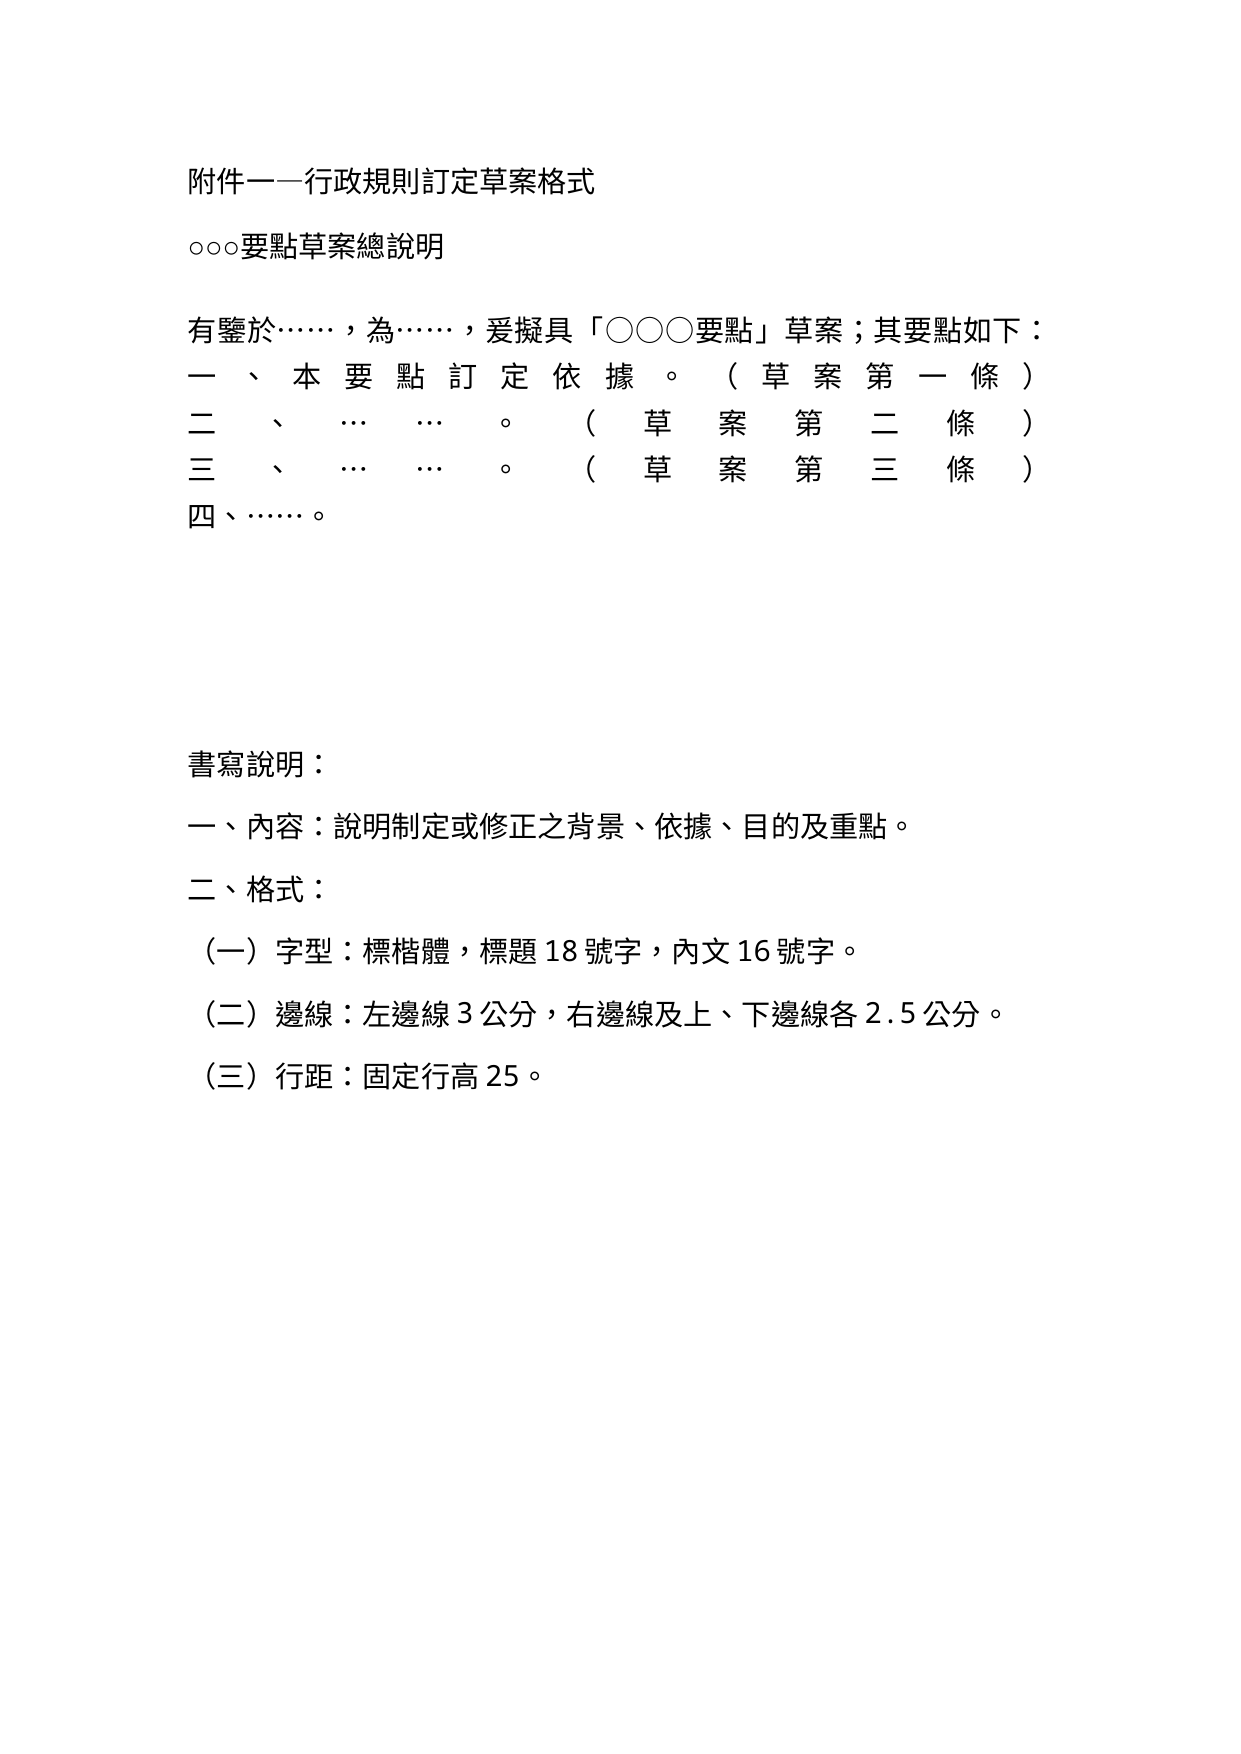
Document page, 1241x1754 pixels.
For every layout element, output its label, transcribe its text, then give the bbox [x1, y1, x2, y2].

text 附件一—行政規則訂定草案格式 [187, 158, 1053, 201]
text 二、格式： [187, 846, 1053, 908]
text （一）字型：標楷體，標題18號字，內文16號字。 [187, 908, 1053, 971]
text ○○○要點草案總說明 [187, 223, 1053, 266]
text 一、內容：說明制定或修正之背景、依據、目的及重點。 [187, 783, 1053, 846]
text 書寫說明： [187, 721, 1053, 783]
text （三）行距：固定行高25。 [187, 1033, 1053, 1096]
text 有鑒於……，為……，爰擬具「○○○要點」草案；其要點如下： 一、本要點訂定依據。（草案第一條） 二、……。（草案第二條） 三、……。（草案第三條） 四、……。 [187, 307, 1053, 536]
text （二）邊線：左邊線3公分，右邊線及上、下邊線各2.5公分。 [187, 971, 1053, 1033]
